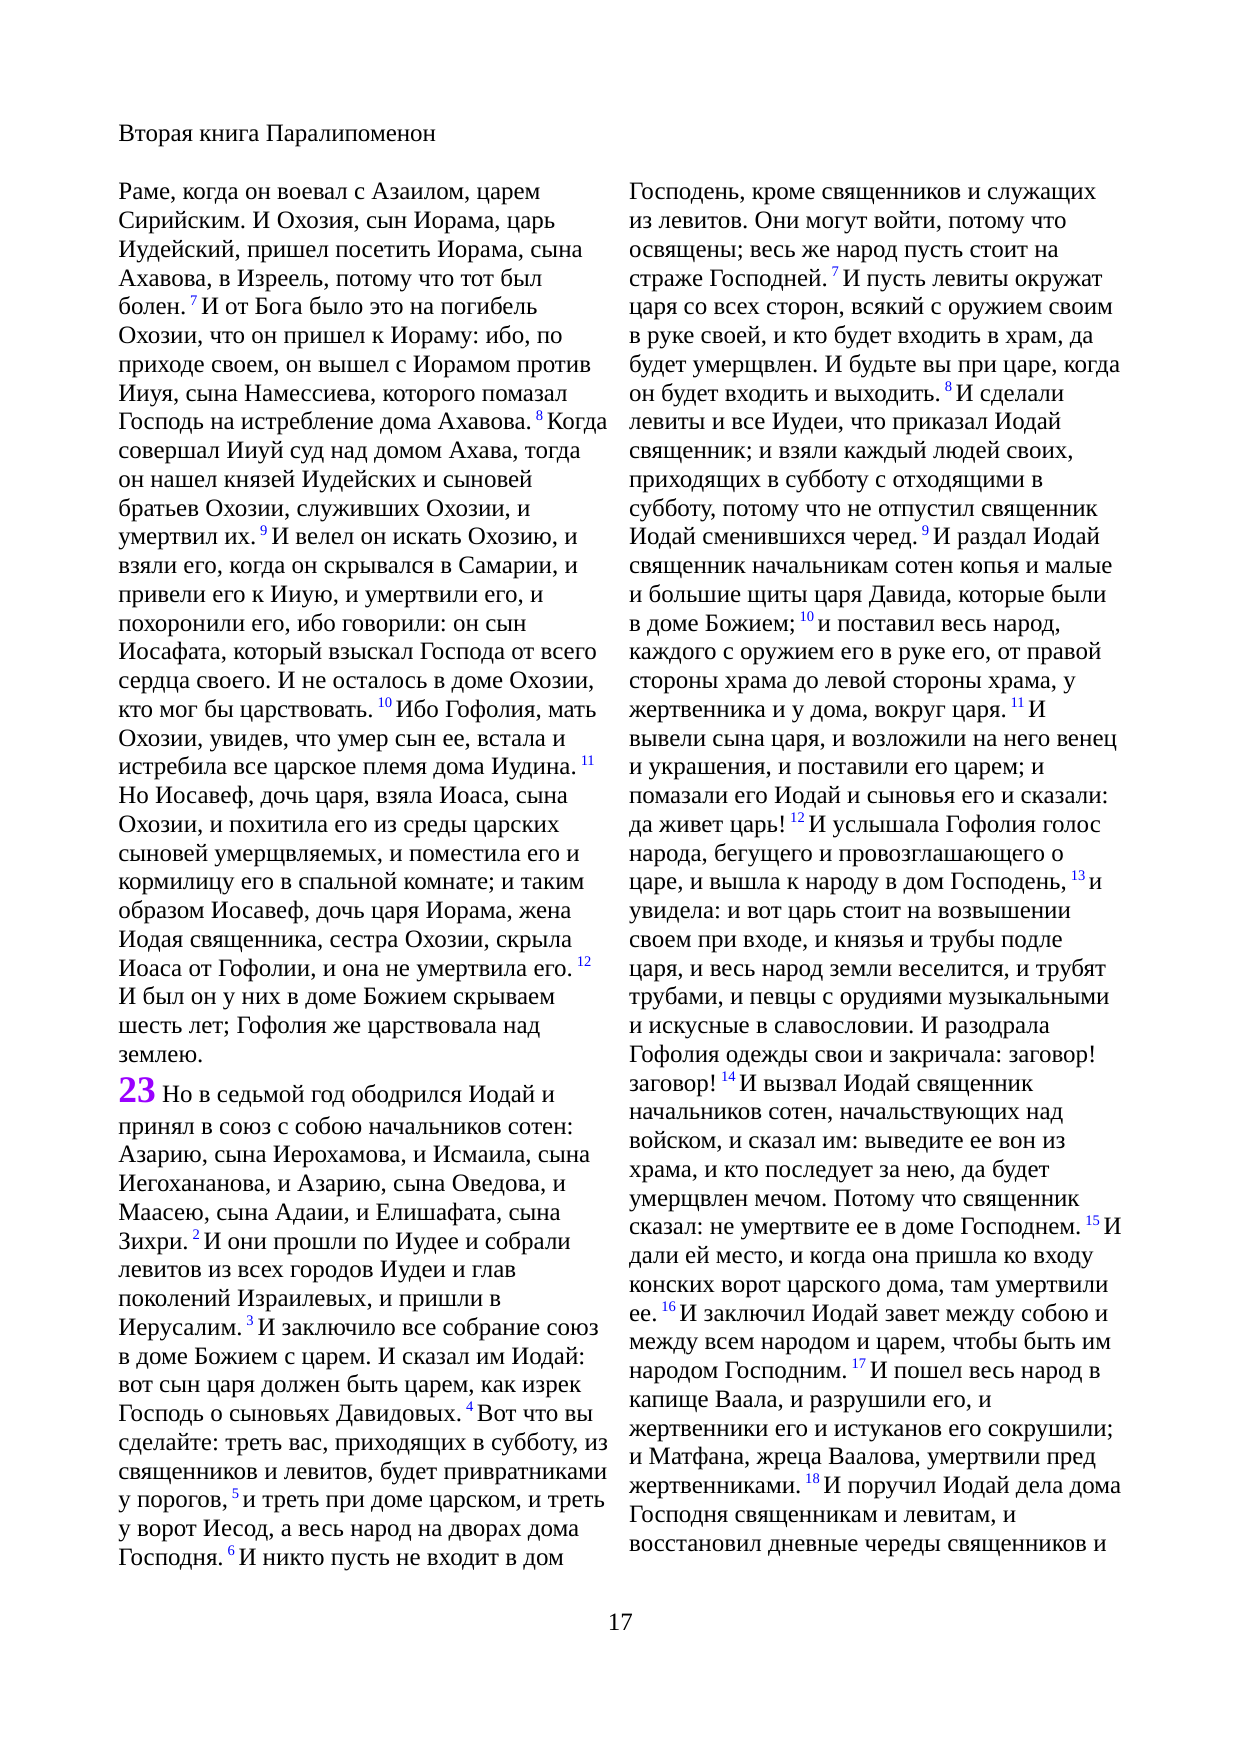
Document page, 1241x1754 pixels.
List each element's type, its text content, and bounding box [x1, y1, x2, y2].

text Раме, когда он воевал с Азаилом, царем Сирийским. И Охозия, сын Иорама, царь Иудейский, пришел посетить Иорама, сына Ахавова, в Изреель, потому что тот был болен. 7 И от Бога было это на погибель Охозии, что он пришел к Иораму: ибо, по приходе своем, он вышел с Иорамом против Ииуя, сына Намессиева, которого помазал Господь на истребление дома Ахавова. 8 Когда совершал Ииуй суд над домом Ахава, тогда он нашел князей Иудейских и сыновей братьев Охозии, служивших Охозии, и умертвил их. 9 И велел он искать Охозию, и взяли его, когда он скрывался в Самарии, и привели его к Ииую, и умертвили его, и похоронили его, ибо говорили: он сын Иосафата, который взыскал Господа от всего сердца своего. И не осталось в доме Охозии, кто мог бы царствовать. 10 Ибо Гофолия, мать Охозии, увидев, что умер сын ее, встала и истребила все царское племя дома Иудина. 11 Но Иосавеф, дочь царя, взяла Иоаса, сына Охозии, и похитила его из среды царских сыновей умерщвляемых, и поместила его и кормилицу его в спальной комнате; и таким образом Иосавеф, дочь царя Иорама, жена Иодая священника, сестра Охозии, скрыла Иоаса от Гофолии, и она не умертвила его. 12 И был он у них в доме Божием скрываем шесть лет; Гофолия же царствовала над землею. [118, 176, 611, 1068]
text 23 Но в седьмой год ободрился Иодай и принял в союз с собою начальников сотен: Азарию, сына Иерохамова, и Исмаила, сына Иегохананова, и Азарию, сына Оведова, и Маасею, сына Адаии, и Елишафата, сына Зихри. 2 И они прошли по Иудее и собрали левитов из всех городов Иудеи и глав поколений Израилевых, и пришли в Иерусалим. 3 И заключило все собрание союз в доме Божием с царем. И сказал им Иодай: вот сын царя должен быть царем, как изрек Господь о сыновьях Давидовых. 4 Вот что вы сделайте: треть вас, приходящих в субботу, из священников и левитов, будет привратниками у порогов, 5 и треть при доме царском, и треть у ворот Иесод, а весь народ на дворах дома Господня. 6 И никто пусть не входит в дом [118, 1068, 611, 1571]
text Господень, кроме священников и служащих из левитов. Они могут войти, потому что освящены; весь же народ пусть стоит на страже Господней. 7 И пусть левиты окружат царя со всех сторон, всякий с оружием своим в руке своей, и кто будет входить в храм, да будет умерщвлен. И будьте вы при царе, когда он будет входить и выходить. 8 И сделали левиты и все Иудеи, что приказал Иодай священник; и взяли каждый людей своих, приходящих в субботу с отходящими в субботу, потому что не отпустил священник Иодай сменившихся черед. 9 И раздал Иодай священник начальникам сотен копья и малые и большие щиты царя Давида, которые были в доме Божием; 10 и поставил весь народ, каждого с оружием его в руке его, от правой стороны храма до левой стороны храма, у жертвенника и у дома, вокруг царя. 11 И вывели сына царя, и возложили на него венец и украшения, и поставили его царем; и помазали его Иодай и сыновья его и сказали: да живет царь! 12 И услышала Гофолия голос народа, бегущего и провозглашающего о царе, и вышла к народу в дом Господень, 13 и увидела: и вот царь стоит на возвышении своем при входе, и князья и трубы подле царя, и весь народ земли веселится, и трубят трубами, и певцы с орудиями музыкальными и искусные в славословии. И разодрала Гофолия одежды свои и закричала: заговор! заговор! 14 И вызвал Иодай священник начальников сотен, начальствующих над войском, и сказал им: выведите ее вон из храма, и кто последует за нею, да будет умерщвлен мечом. Потому что священник сказал: не умертвите ее в доме Господнем. 15 И дали ей место, и когда она пришла ко входу конских ворот царского дома, там умертвили ее. 16 И заключил Иодай завет между собою и между всем народом и царем, чтобы быть им народом Господним. 17 И пошел весь народ в капище Ваала, и разрушили его, и жертвенники его и истуканов его сокрушили; и Матфана, жреца Ваалова, умертвили пред жертвенниками. 18 И поручил Иодай дела дома Господня священникам и левитам, и восстановил дневные череды священников и [629, 176, 1122, 1556]
